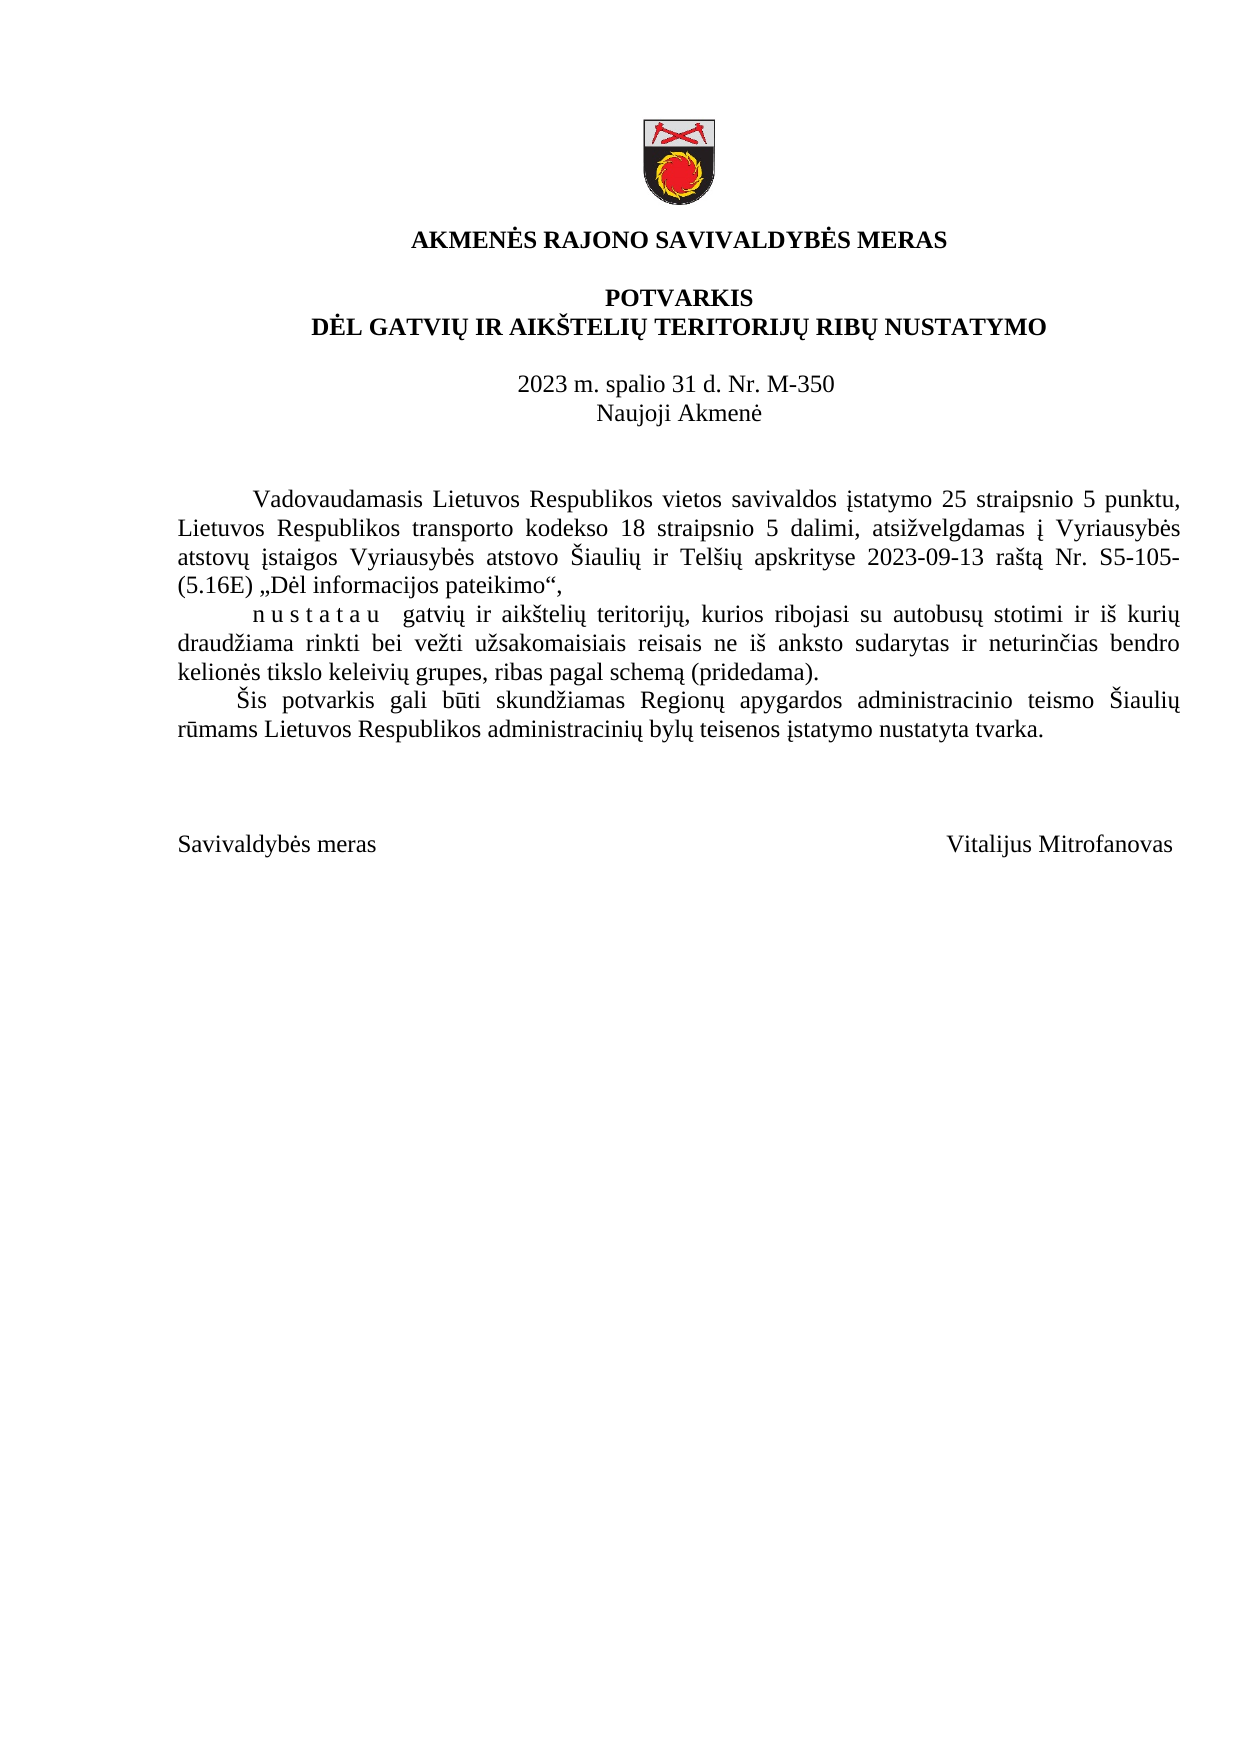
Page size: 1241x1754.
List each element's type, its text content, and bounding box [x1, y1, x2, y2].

text Šis potvarkis gali būti skundžiamas Regionų apygardos administracinio teismo Šiaulių rūmams Lietuvos Respublikos administracinių bylų teisenos įstatymo nustatyta tvarka. [177, 685, 1181, 743]
text Savivaldybės meras Vitalijus Mitrofanovas [177, 829, 1177, 858]
text nustatau gatvių ir aikštelių teritorijų, kurios ribojasi su autobusų stotimi ir iš kurių draudžiama rinkti bei vežti užsakomaisiais reisais ne iš anksto sudarytas ir neturinčias bendro kelionės tikslo keleivių grupes, ribas pagal schemą (pridedama). [177, 599, 1181, 685]
text Naujoji Akmenė [177, 398, 1181, 427]
text AKMENĖS RAJONO SAVIVALDYBĖS MERAS [177, 225, 1181, 254]
text DĖL GATVIŲ IR AIKŠTELIŲ TERITORIJŲ RIBŲ NUSTATYMO [177, 312, 1181, 340]
text POTVARKIS [177, 283, 1181, 312]
text 2023 m. spalio 31 d. Nr. M-350 [177, 369, 1181, 398]
text Vadovaudamasis Lietuvos Respublikos vietos savivaldos įstatymo 25 straipsnio 5 punktu, Lietuvos Respublikos transporto kodekso 18 straipsnio 5 dalimi, atsižvelgdamas į Vyriausybės atstovų įstaigos Vyriausybės atstovo Šiaulių ir Telšių apskrityse 2023-09-13 raštą Nr. S5-105-(5.16E) „Dėl informacijos pateikimo“, [177, 484, 1181, 599]
